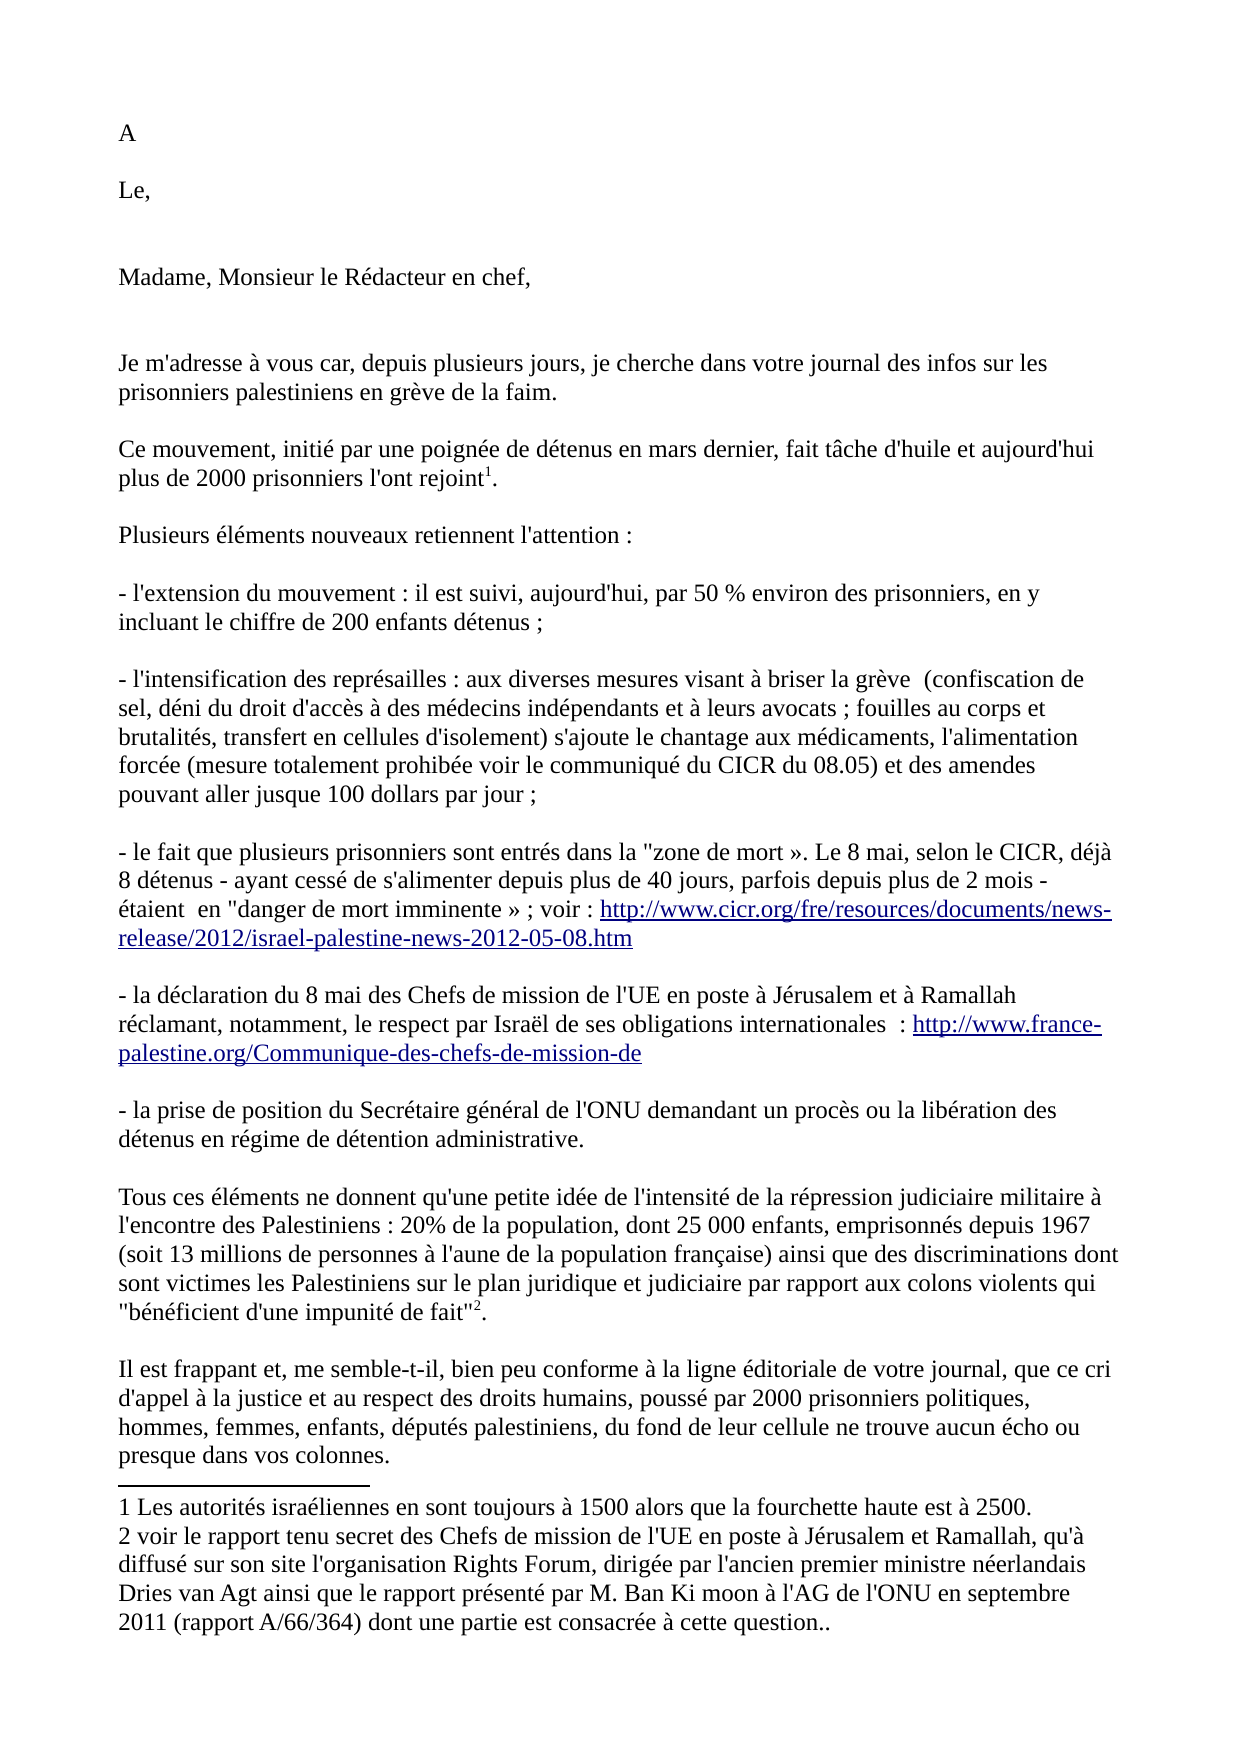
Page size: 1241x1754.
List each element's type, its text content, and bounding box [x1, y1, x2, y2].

text Les autorités israéliennes en sont toujours à 1500 alors que la fourchette haute est à 2500. [118, 1492, 1122, 1521]
text - la prise de position du Secrétaire général de l'ONU demandant un procès ou la libération des détenus en régime de détention administrative. Tous ces éléments ne donnent qu'une petite idée de l'intensité de la répression judiciaire militaire à l'encontre des Palestiniens : 20% de la population, dont 25 000 enfants, emprisonnés depuis 1967 (soit 13 millions de personnes à l'aune de la population française) ainsi que des discriminations dont sont victimes les Palestiniens sur le plan juridique et judiciaire par rapport aux colons violents qui "bénéficient d'une impunité de fait". Il est frappant et, me semble-t-il, bien peu conforme à la ligne éditoriale de votre journal, que ce cri d'appel à la justice et au respect des droits humains, poussé par 2000 prisonniers politiques, hommes, femmes, enfants, députés palestiniens, du fond de leur cellule ne trouve aucun écho ou presque dans vos colonnes. [118, 1067, 1122, 1469]
text voir le rapport tenu secret des Chefs de mission de l'UE en poste à Jérusalem et Ramallah, qu'à diffusé sur son site l'organisation Rights Forum, dirigée par l'ancien premier ministre néerlandais Dries van Agt ainsi que le rapport présenté par M. Ban Ki moon à l'AG de l'ONU en septembre 2011 (rapport A/66/364) dont une partie est consacrée à cette question.. [118, 1521, 1122, 1636]
text Le, Madame, Monsieur le Rédacteur en chef, Je m'adresse à vous car, depuis plusieurs jours, je cherche dans votre journal des infos sur les prisonniers palestiniens en grève de la faim. Ce mouvement, initié par une poignée de détenus en mars dernier, fait tâche d'huile et aujourd'hui plus de 2000 prisonniers l'ont rejoint. Plusieurs éléments nouveaux retiennent l'attention : - l'extension du mouvement : il est suivi, aujourd'hui, par 50 % environ des prisonniers, en y incluant le chiffre de 200 enfants détenus ; - l'intensification des représailles : aux diverses mesures visant à briser la grève (confiscation de sel, déni du droit d'accès à des médecins indépendants et à leurs avocats ; fouilles au corps et brutalités, transfert en cellules d'isolement) s'ajoute le chantage aux médicaments, l'alimentation forcée (mesure totalement prohibée voir le communiqué du CICR du 08.05) et des amendes pouvant aller jusque 100 dollars par jour ; - le fait que plusieurs prisonniers sont entrés dans la "zone de mort ». Le 8 mai, selon le CICR, déjà 8 détenus - ayant cessé de s'alimenter depuis plus de 40 jours, parfois depuis plus de 2 mois - étaient en "danger de mort imminente » ; voir : http://www.cicr.org/fre/resources/documents/news-release/2012/israel-palestine-news-2012-05-08.htm - la déclaration du 8 mai des Chefs de mission de l'UE en poste à Jérusalem et à Ramallah réclamant, notamment, le respect par Israël de ses obligations internationales : http://www.france-palestine.org/Communique-des-chefs-de-mission-de [118, 176, 1122, 1067]
text A [118, 118, 1122, 147]
